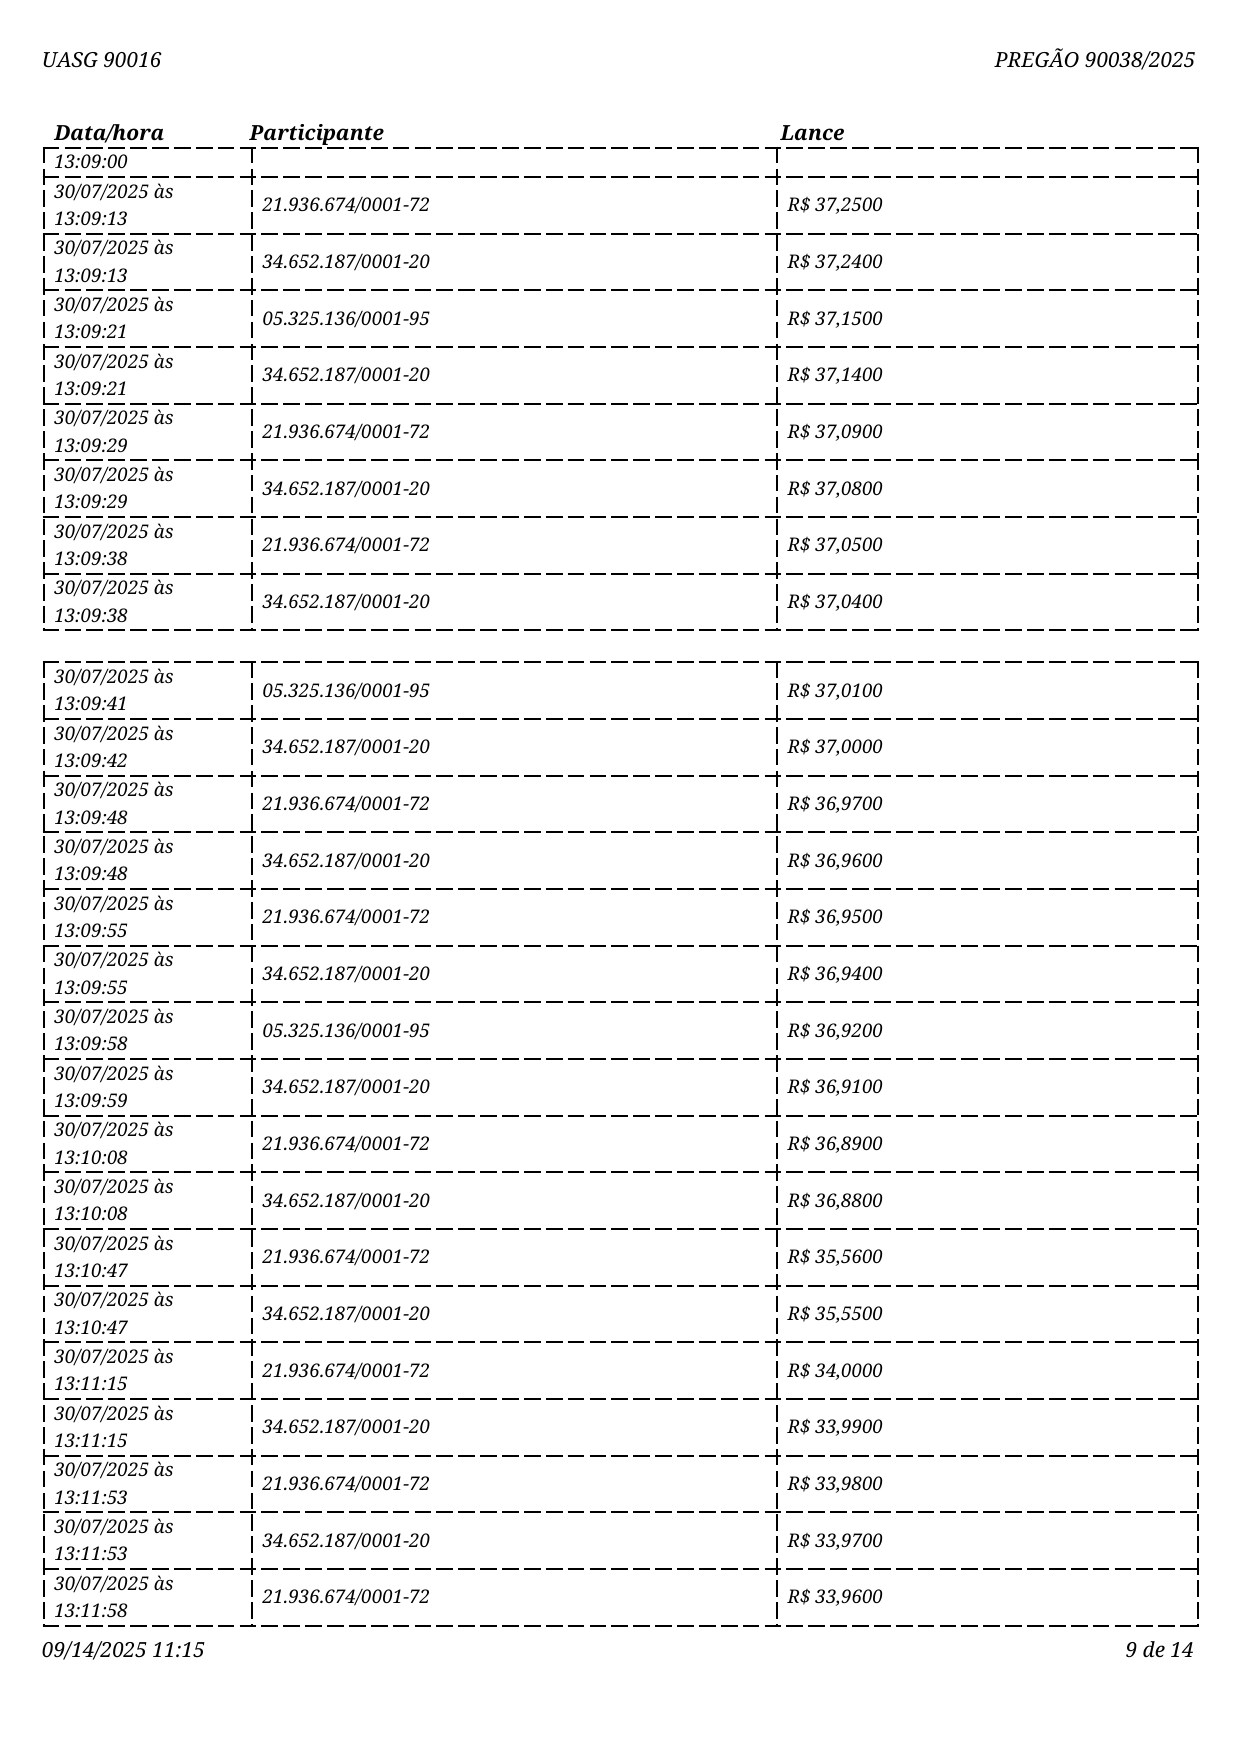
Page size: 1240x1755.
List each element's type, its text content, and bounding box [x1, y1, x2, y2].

table_header R$ 37,0100 [777, 661, 1198, 718]
table_cell 30/07/2025 às 13:09:29 [44, 403, 252, 459]
table_cell 21.936.674/0001-72 [252, 1115, 777, 1171]
table_cell 13:09:00 [44, 147, 252, 176]
table_cell 30/07/2025 às 13:10:08 [44, 1115, 252, 1171]
table_cell R$ 36,8900 [777, 1115, 1198, 1171]
table_cell R$ 37,0000 [777, 718, 1198, 774]
table_cell 30/07/2025 às 13:09:58 [44, 1001, 252, 1058]
table_cell 30/07/2025 às 13:09:13 [44, 233, 252, 289]
table_cell 30/07/2025 às 13:09:59 [44, 1058, 252, 1114]
table_cell 34.652.187/0001-20 [252, 1058, 777, 1114]
table_cell R$ 36,9100 [777, 1058, 1198, 1114]
table_cell 21.936.674/0001-72 [252, 888, 777, 944]
table_cell R$ 37,2400 [777, 233, 1198, 289]
table_header 30/07/2025 às 13:09:41 [44, 661, 252, 718]
table_cell 30/07/2025 às 13:10:47 [44, 1228, 252, 1284]
table_cell 30/07/2025 às 13:09:55 [44, 945, 252, 1001]
table_cell R$ 36,9200 [777, 1001, 1198, 1058]
table_cell [252, 147, 777, 176]
table_cell 05.325.136/0001-95 [252, 1001, 777, 1058]
table_cell 30/07/2025 às 13:09:38 [44, 573, 252, 629]
table_cell 30/07/2025 às 13:11:58 [44, 1568, 252, 1624]
table_cell R$ 33,9600 [777, 1568, 1198, 1624]
table_cell 34.652.187/0001-20 [252, 1171, 777, 1228]
table_cell 21.936.674/0001-72 [252, 775, 777, 831]
table_header 05.325.136/0001-95 [252, 661, 777, 718]
table_cell 34.652.187/0001-20 [252, 1398, 777, 1454]
table_cell R$ 37,2500 [777, 176, 1198, 233]
table_cell 30/07/2025 às 13:11:53 [44, 1455, 252, 1511]
table_cell R$ 37,0400 [777, 573, 1198, 629]
table_cell R$ 33,9700 [777, 1511, 1198, 1568]
table_cell 30/07/2025 às 13:10:08 [44, 1171, 252, 1228]
table_cell R$ 36,9400 [777, 945, 1198, 1001]
table_cell R$ 35,5600 [777, 1228, 1198, 1284]
table_cell 21.936.674/0001-72 [252, 1228, 777, 1284]
table_cell 30/07/2025 às 13:10:47 [44, 1285, 252, 1341]
table_cell 30/07/2025 às 13:09:55 [44, 888, 252, 944]
table_cell R$ 37,1400 [777, 346, 1198, 403]
table_cell R$ 33,9900 [777, 1398, 1198, 1454]
table_cell 30/07/2025 às 13:11:15 [44, 1398, 252, 1454]
table_cell 34.652.187/0001-20 [252, 945, 777, 1001]
table_cell R$ 36,9700 [777, 775, 1198, 831]
table_cell 30/07/2025 às 13:09:21 [44, 346, 252, 403]
table_cell 21.936.674/0001-72 [252, 403, 777, 459]
table_cell 34.652.187/0001-20 [252, 233, 777, 289]
table_cell 21.936.674/0001-72 [252, 516, 777, 573]
table_cell 30/07/2025 às 13:09:13 [44, 176, 252, 233]
table_cell R$ 36,9600 [777, 831, 1198, 888]
table_cell 30/07/2025 às 13:09:48 [44, 775, 252, 831]
table_cell R$ 35,5500 [777, 1285, 1198, 1341]
table_cell 21.936.674/0001-72 [252, 1455, 777, 1511]
table_cell R$ 36,9500 [777, 888, 1198, 944]
table_cell 21.936.674/0001-72 [252, 1341, 777, 1398]
table_cell 30/07/2025 às 13:09:48 [44, 831, 252, 888]
table_cell 21.936.674/0001-72 [252, 176, 777, 233]
table_cell 34.652.187/0001-20 [252, 573, 777, 629]
table_cell R$ 37,1500 [777, 289, 1198, 346]
table_cell 30/07/2025 às 13:09:29 [44, 459, 252, 516]
table_cell 30/07/2025 às 13:11:53 [44, 1511, 252, 1568]
table_cell 34.652.187/0001-20 [252, 459, 777, 516]
table_cell 34.652.187/0001-20 [252, 831, 777, 888]
table_cell 21.936.674/0001-72 [252, 1568, 777, 1624]
table_cell R$ 34,0000 [777, 1341, 1198, 1398]
table_cell 34.652.187/0001-20 [252, 1285, 777, 1341]
table_cell 30/07/2025 às 13:09:42 [44, 718, 252, 774]
table_cell R$ 37,0500 [777, 516, 1198, 573]
table_cell R$ 36,8800 [777, 1171, 1198, 1228]
table_cell 34.652.187/0001-20 [252, 718, 777, 774]
table_cell 30/07/2025 às 13:11:15 [44, 1341, 252, 1398]
table_cell [777, 147, 1198, 176]
table_cell R$ 33,9800 [777, 1455, 1198, 1511]
table_cell R$ 37,0800 [777, 459, 1198, 516]
table_cell 34.652.187/0001-20 [252, 1511, 777, 1568]
table_cell R$ 37,0900 [777, 403, 1198, 459]
table_cell 05.325.136/0001-95 [252, 289, 777, 346]
table_cell 30/07/2025 às 13:09:38 [44, 516, 252, 573]
table_cell 30/07/2025 às 13:09:21 [44, 289, 252, 346]
table_cell 34.652.187/0001-20 [252, 346, 777, 403]
